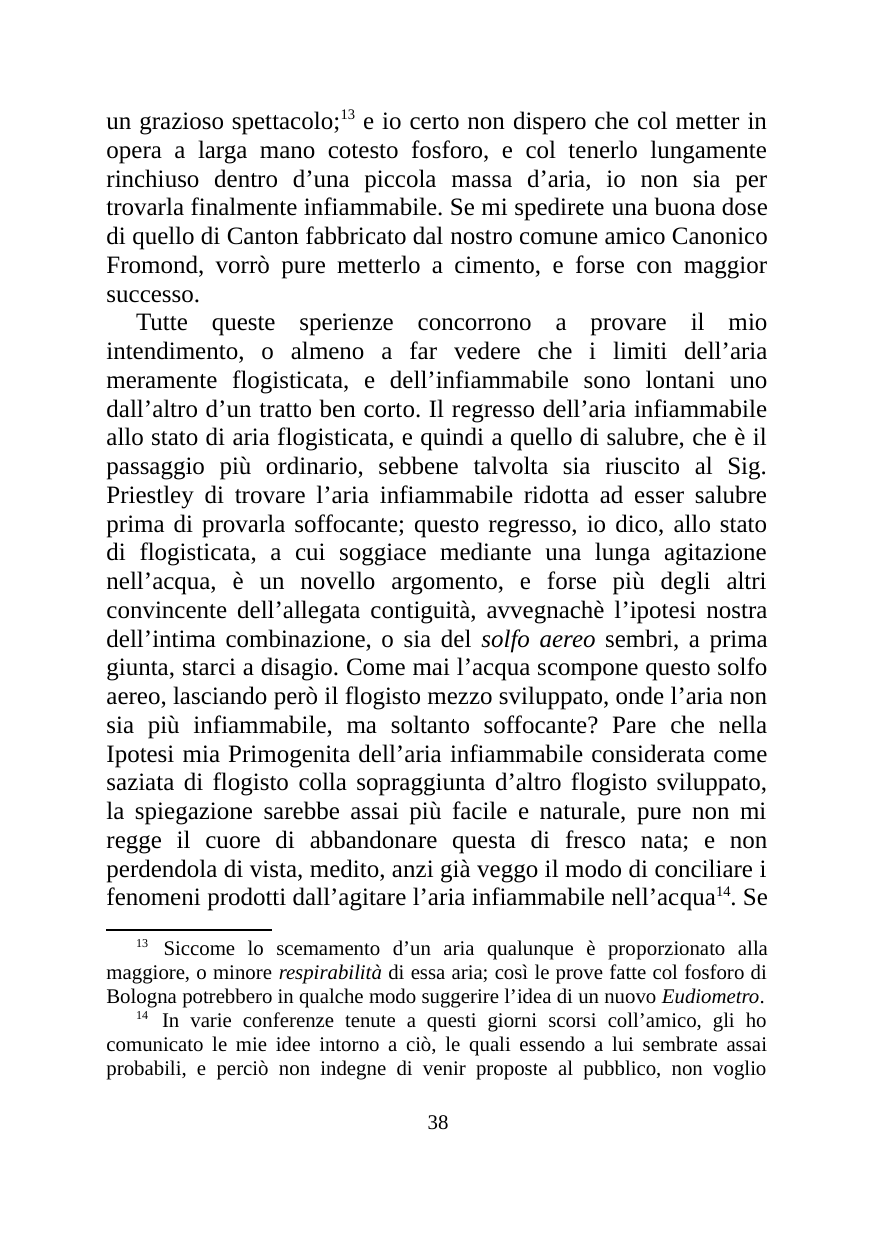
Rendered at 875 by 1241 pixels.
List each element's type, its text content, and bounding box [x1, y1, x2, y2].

text Tutte queste sperienze concorrono a provare il mio intendimento, o almeno a far vedere che i limiti dell’aria meramente flogisticata, e dell’infiammabile sono lontani uno dall’altro d’un tratto ben corto. Il regresso dell’aria infiammabile allo stato di aria flogisticata, e quindi a quello di salubre, che è il passaggio più ordinario, sebbene talvolta sia riuscito al Sig. Priestley di trovare l’aria infiammabile ridotta ad esser salubre prima di provarla soffocante; questo regresso, io dico, allo stato di flogisticata, a cui soggiace mediante una lunga agitazione nell’acqua, è un novello argomento, e forse più degli altri convincente dell’allegata contiguità, avvegnachè l’ipotesi nostra dell’intima combinazione, o sia del solfo aereo sembri, a prima giunta, starci a disagio. Come mai l’acqua scompone questo solfo aereo, lasciando però il flogisto mezzo sviluppato, onde l’aria non sia più infiammabile, ma soltanto soffocante? Pare che nella Ipotesi mia Primogenita dell’aria infiammabile considerata come saziata di flogisto colla sopraggiunta d’altro flogisto sviluppato, la spiegazione sarebbe assai più facile e naturale, pure non mi regge il cuore di abbandonare questa di fresco nata; e non perdendola di vista, medito, anzi già veggo il modo di conciliare i fenomeni prodotti dall’agitare l’aria infiammabile nell’acqua. Se mi accingessi all’impresa, la lettera già assai lunga, e tutta da cima a fondo zeppa di Teorica, diverrebbe insopportabile. Debbo anzi chiedere che vogliate avermi per iscusato del restante in grazia di un mediocre numero di fatti, e di alcun nuovo ritrovamento che vi sarà venuto sott’occhio. [106, 307, 768, 911]
list In varie conferenze tenute a questi giorni scorsi coll’amico, gli ho comunicato le mie idee intorno a ciò, le quali essendo a lui sembrate assai probabili, e perciò non indegne di venir proposte al pubblico, non voglio [106, 1008, 768, 1080]
text un grazioso spettacolo; e io certo non dispero che col metter in opera a larga mano cotesto fosforo, e col tenerlo lungamente rinchiuso dentro d’una piccola massa d’aria, io non sia per trovarla finalmente infiammabile. Se mi spedirete una buona dose di quello di Canton fabbricato dal nostro comune amico Canonico Fromond, vorrò pure metterlo a cimento, e forse con maggior successo. [106, 106, 768, 307]
list Siccome lo scemamento d’un aria qualunque è proporzionato alla maggiore, o minore respirabilità di essa aria; così le prove fatte col fosforo di Bologna potrebbero in qualche modo suggerire l’idea di un nuovo Eudiometro. [106, 936, 768, 1008]
